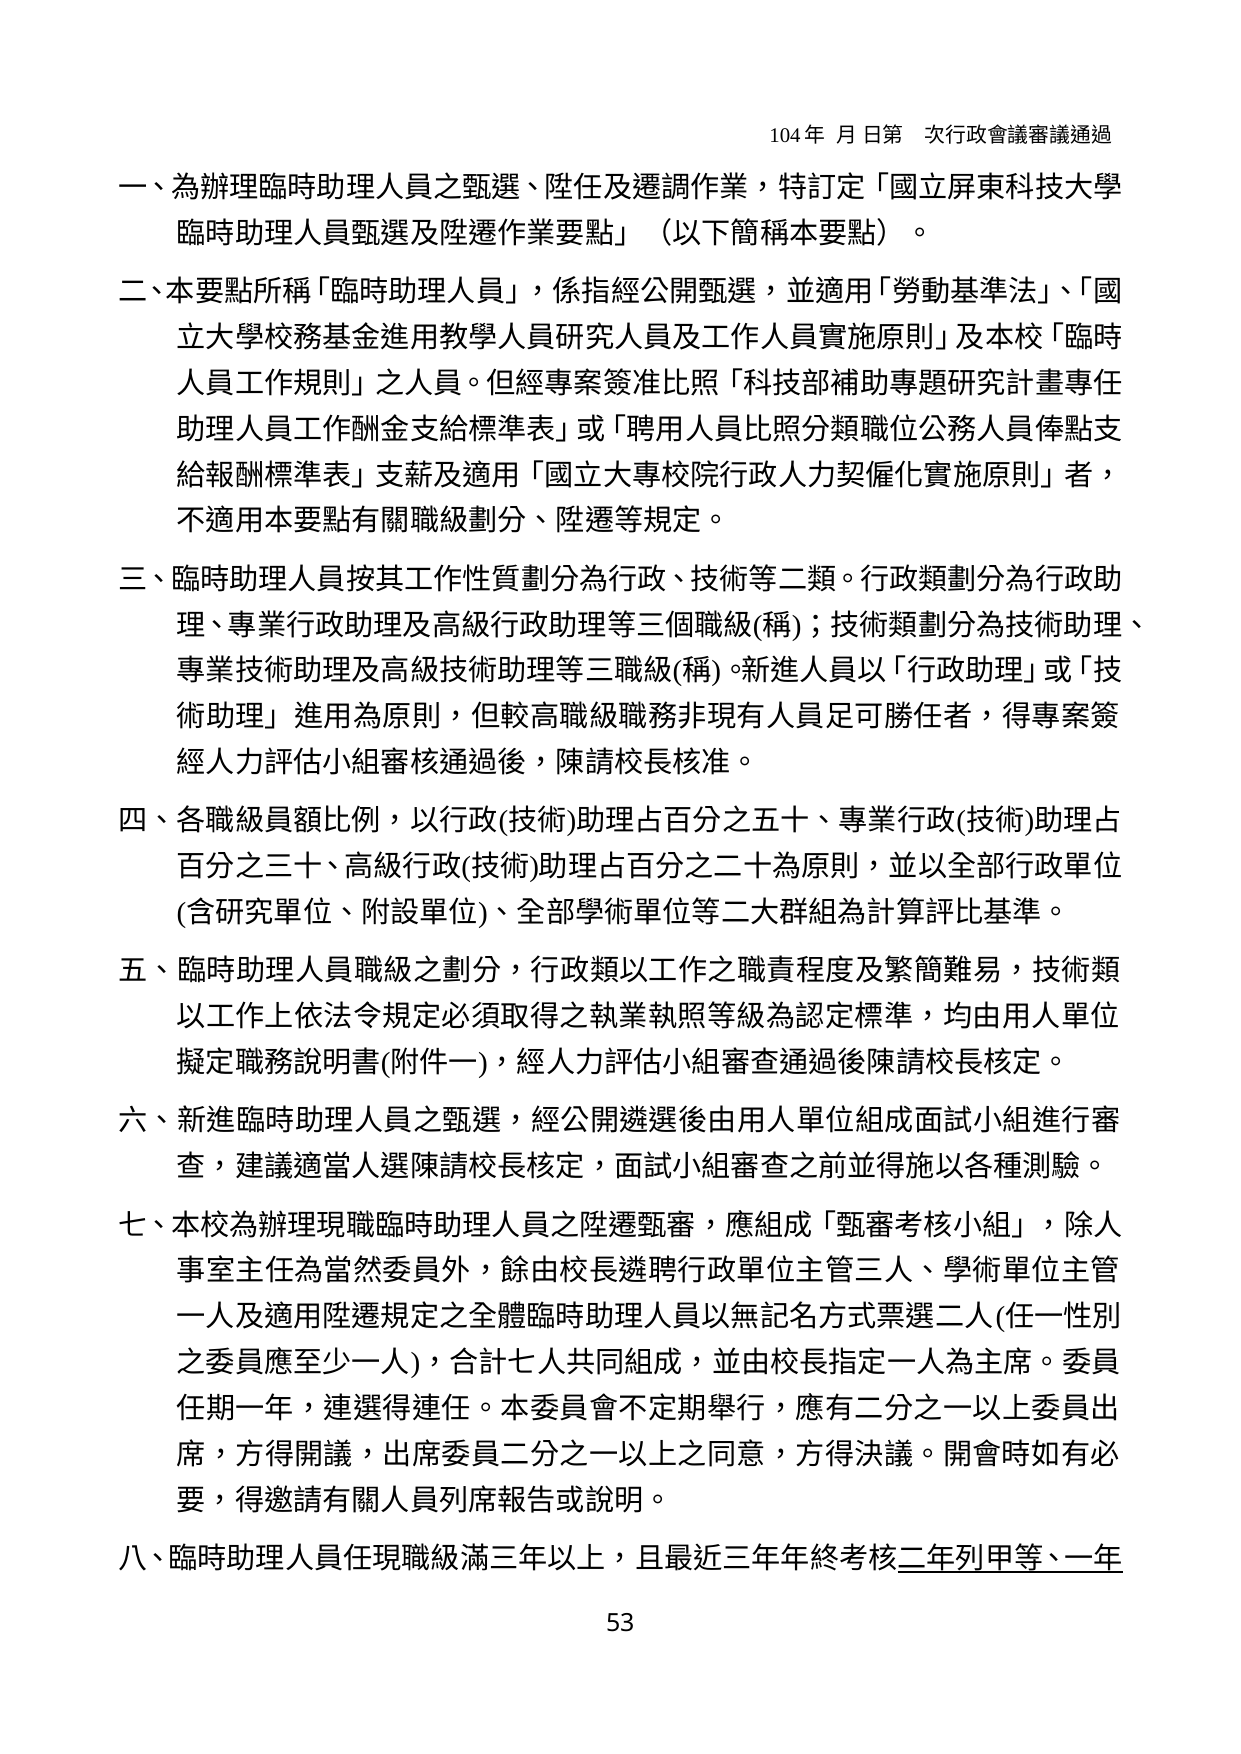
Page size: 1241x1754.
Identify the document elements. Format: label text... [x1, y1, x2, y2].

text 八、臨時助理人員任現職級滿三年以上，且最近三年年終考核二年列甲等、一年 [118, 1532, 1122, 1577]
text 四、各職級員額比例，以行政(技術)助理占百分之五十、專業行政(技術)助理占百分之三十、高級行政(技術)助理占百分之二十為原則，並以全部行政單位(含研究單位、附設單位)、全部學術單位等二大群組為計算評比基準。 [118, 794, 1122, 932]
text 二、本要點所稱「臨時助理人員」，係指經公開甄選，並適用「勞動基準法」、「國立大學校務基金進用教學人員研究人員及工作人員實施原則」及本校「臨時人員工作規則」之人員。但經專案簽准比照「科技部補助專題研究計畫專任助理人員工作酬金支給標準表」或「聘用人員比照分類職位公務人員俸點支給報酬標準表」支薪及適用「國立大專校院行政人力契僱化實施原則」者，不適用本要點有關職級劃分、陞遷等規定。 [118, 265, 1122, 540]
text 104年 月 日第 次行政會議審議通過 [118, 118, 1112, 148]
text 一、為辦理臨時助理人員之甄選、陞任及遷調作業，特訂定「國立屏東科技大學臨時助理人員甄選及陞遷作業要點」（以下簡稱本要點）。 [118, 161, 1122, 252]
text 六、新進臨時助理人員之甄選，經公開遴選後由用人單位組成面試小組進行審查，建議適當人選陳請校長核定，面試小組審查之前並得施以各種測驗。 [118, 1094, 1122, 1186]
text 五、臨時助理人員職級之劃分，行政類以工作之職責程度及繁簡難易，技術類以工作上依法令規定必須取得之執業執照等級為認定標準，均由用人單位擬定職務說明書(附件一)，經人力評估小組審查通過後陳請校長核定。 [118, 944, 1122, 1082]
text 七、本校為辦理現職臨時助理人員之陞遷甄審，應組成「甄審考核小組」，除人事室主任為當然委員外，餘由校長遴聘行政單位主管三人、學術單位主管一人及適用陞遷規定之全體臨時助理人員以無記名方式票選二人(任一性別之委員應至少一人)，合計七人共同組成，並由校長指定一人為主席。委員任期一年，連選得連任。本委員會不定期舉行，應有二分之一以上委員出席，方得開議，出席委員二分之一以上之同意，方得決議。開會時如有必要，得邀請有關人員列席報告或說明。 [118, 1198, 1122, 1519]
text 三、臨時助理人員按其工作性質劃分為行政、技術等二類。行政類劃分為行政助理、專業行政助理及高級行政助理等三個職級(稱)；技術類劃分為技術助理、專業技術助理及高級技術助理等三職級(稱)。新進人員以「行政助理」或「技術助理」進用為原則，但較高職級職務非現有人員足可勝任者，得專案簽經人力評估小組審核通過後，陳請校長核准。 [118, 552, 1122, 782]
